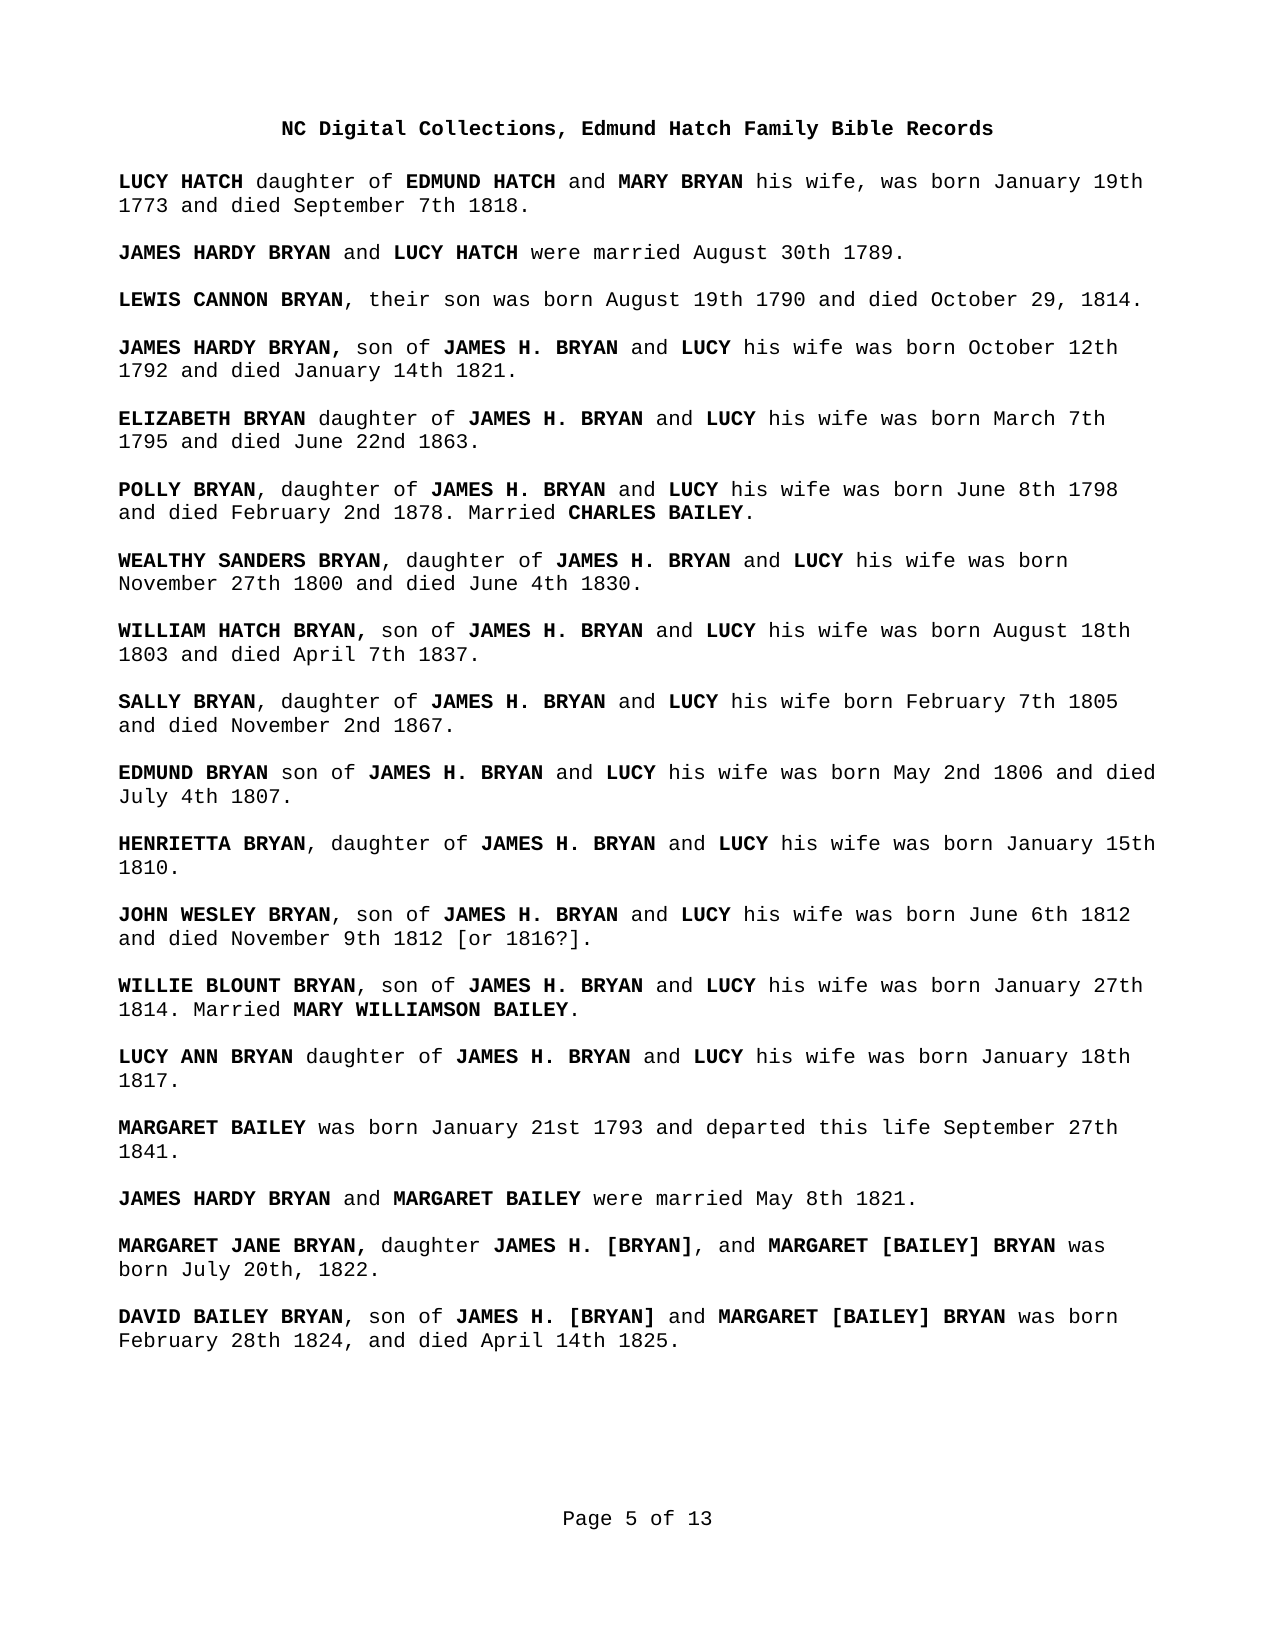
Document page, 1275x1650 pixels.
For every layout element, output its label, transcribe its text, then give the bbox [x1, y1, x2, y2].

text LUCY ANN Bryan daughter of James H. Bryan and Lucy his wife was born January 18th 1817. [118, 1046, 1157, 1093]
text HENRIETTA Bryan, daughter of James H. Bryan and Lucy his wife was born January 15th 1810. [118, 833, 1157, 881]
text James Hardy Bryan, son of James H. Bryan and Lucy his wife was born October 12th 1792 and died January 14th 1821. [118, 337, 1157, 384]
text MARGARET BAILEY was born January 21st 1793 and departed this life September 27th 1841. [118, 1117, 1157, 1164]
text JAMES HARDY BRYAN and Lucy hatch were married August 30th 1789. [118, 242, 1157, 266]
text EDMUND Bryan son of James H. Bryan and Lucy his wife was born May 2nd 1806 and died July 4th 1807. [118, 762, 1157, 810]
text DAVID BAILEY Bryan, son of James H. [Bryan] and Margaret [BAILEY] Bryan was born February 28th 1824, and died April 14th 1825. [118, 1306, 1157, 1353]
text POLLY Bryan, daughter of James H. Bryan and Lucy his wife was born June 8th 1798 and died February 2nd 1878. Married Charles Bailey. [118, 479, 1157, 526]
text ELIZABETH Bryan daughter of James H. Bryan and Lucy his wife was born March 7th 1795 and died June 22nd 1863. [118, 408, 1157, 455]
text WILLIAM hatch BRYAN, son of James H. Bryan and Lucy his wife was born August 18th 1803 and died April 7th 1837. [118, 621, 1157, 668]
text SALLY Bryan, daughter of James H. Bryan and Lucy his wife born February 7th 1805 and died November 2nd 1867. [118, 691, 1157, 739]
text WILLIE BLOUNT BRYAN, son of James H. Bryan and Lucy his wife was born January 27th 1814. Married Mary WILLIAMSON Bailey. [118, 975, 1157, 1022]
text LUCY HATCH daughter of Edmund hatch and Mary Bryan his wife, was born January 19th 1773 and died September 7th 1818. [118, 171, 1157, 218]
text WEALTHY SANDERS BRYAN, daughter of James H. Bryan and Lucy his wife was born November 27th 1800 and died June 4th 1830. [118, 549, 1157, 597]
text JOHN WESLEY Bryan, son of James H. Bryan and Lucy his wife was born June 6th 1812 and died November 9th 1812 [or 1816?]. [118, 904, 1157, 952]
text James Hardy BRYAN and MARGARET BAILEY were married May 8th 1821. [118, 1188, 1157, 1212]
text MARGARET JANE Bryan, daughter James H. [Bryan], and Margaret [BAILEY] Bryan was born July 20th, 1822. [118, 1235, 1157, 1283]
text LEWIS CANNON Bryan, their son was born August 19th 1790 and died October 29, 1814. [118, 289, 1157, 313]
